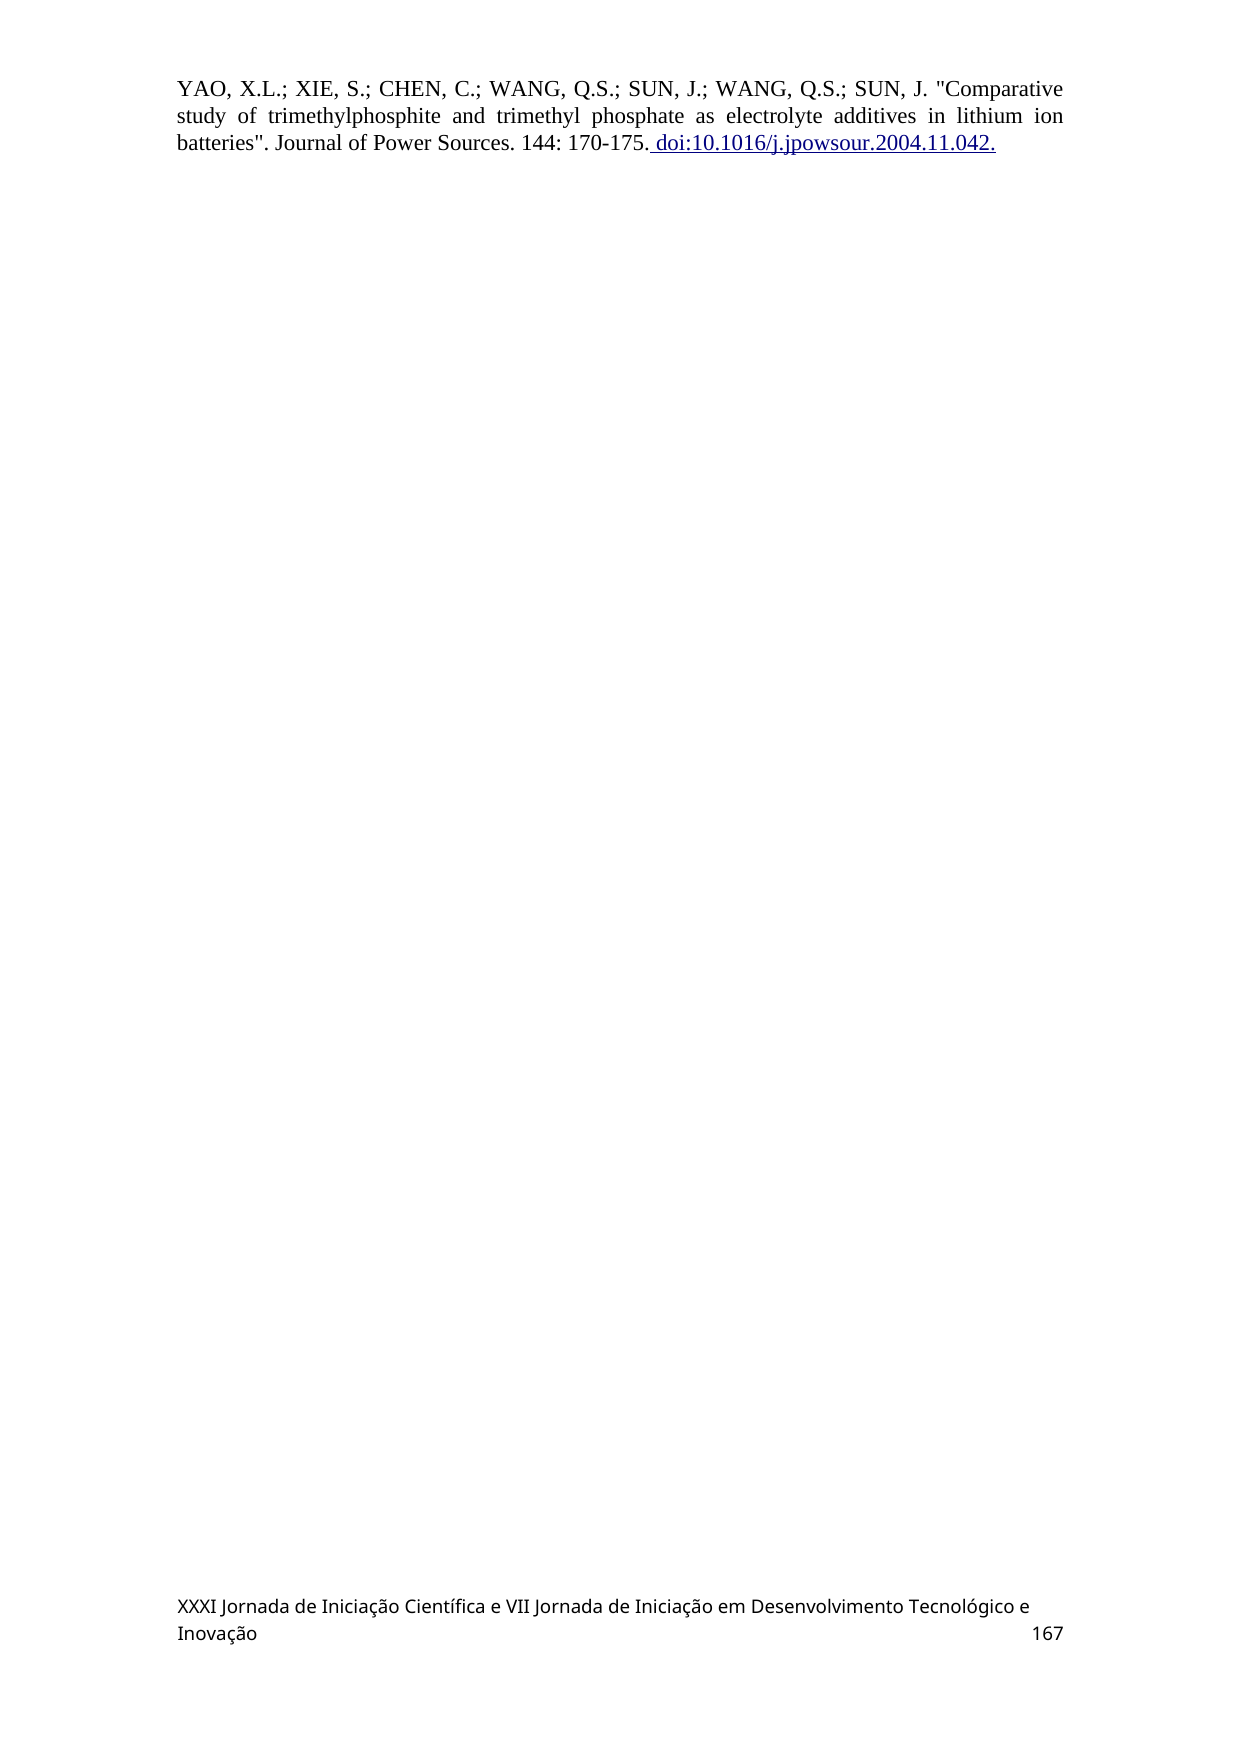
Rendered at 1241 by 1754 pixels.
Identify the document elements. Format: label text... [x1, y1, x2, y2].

text YAO, X.L.; XIE, S.; CHEN, C.; WANG, Q.S.; SUN, J.; WANG, Q.S.; SUN, J. "Comparative study of trimethylphosphite and trimethyl phosphate as electrolyte additives in lithium ion batteries". Journal of Power Sources. 144: 170-175. doi:10.1016/j.jpowsour.2004.11.042. [177, 75, 1065, 156]
